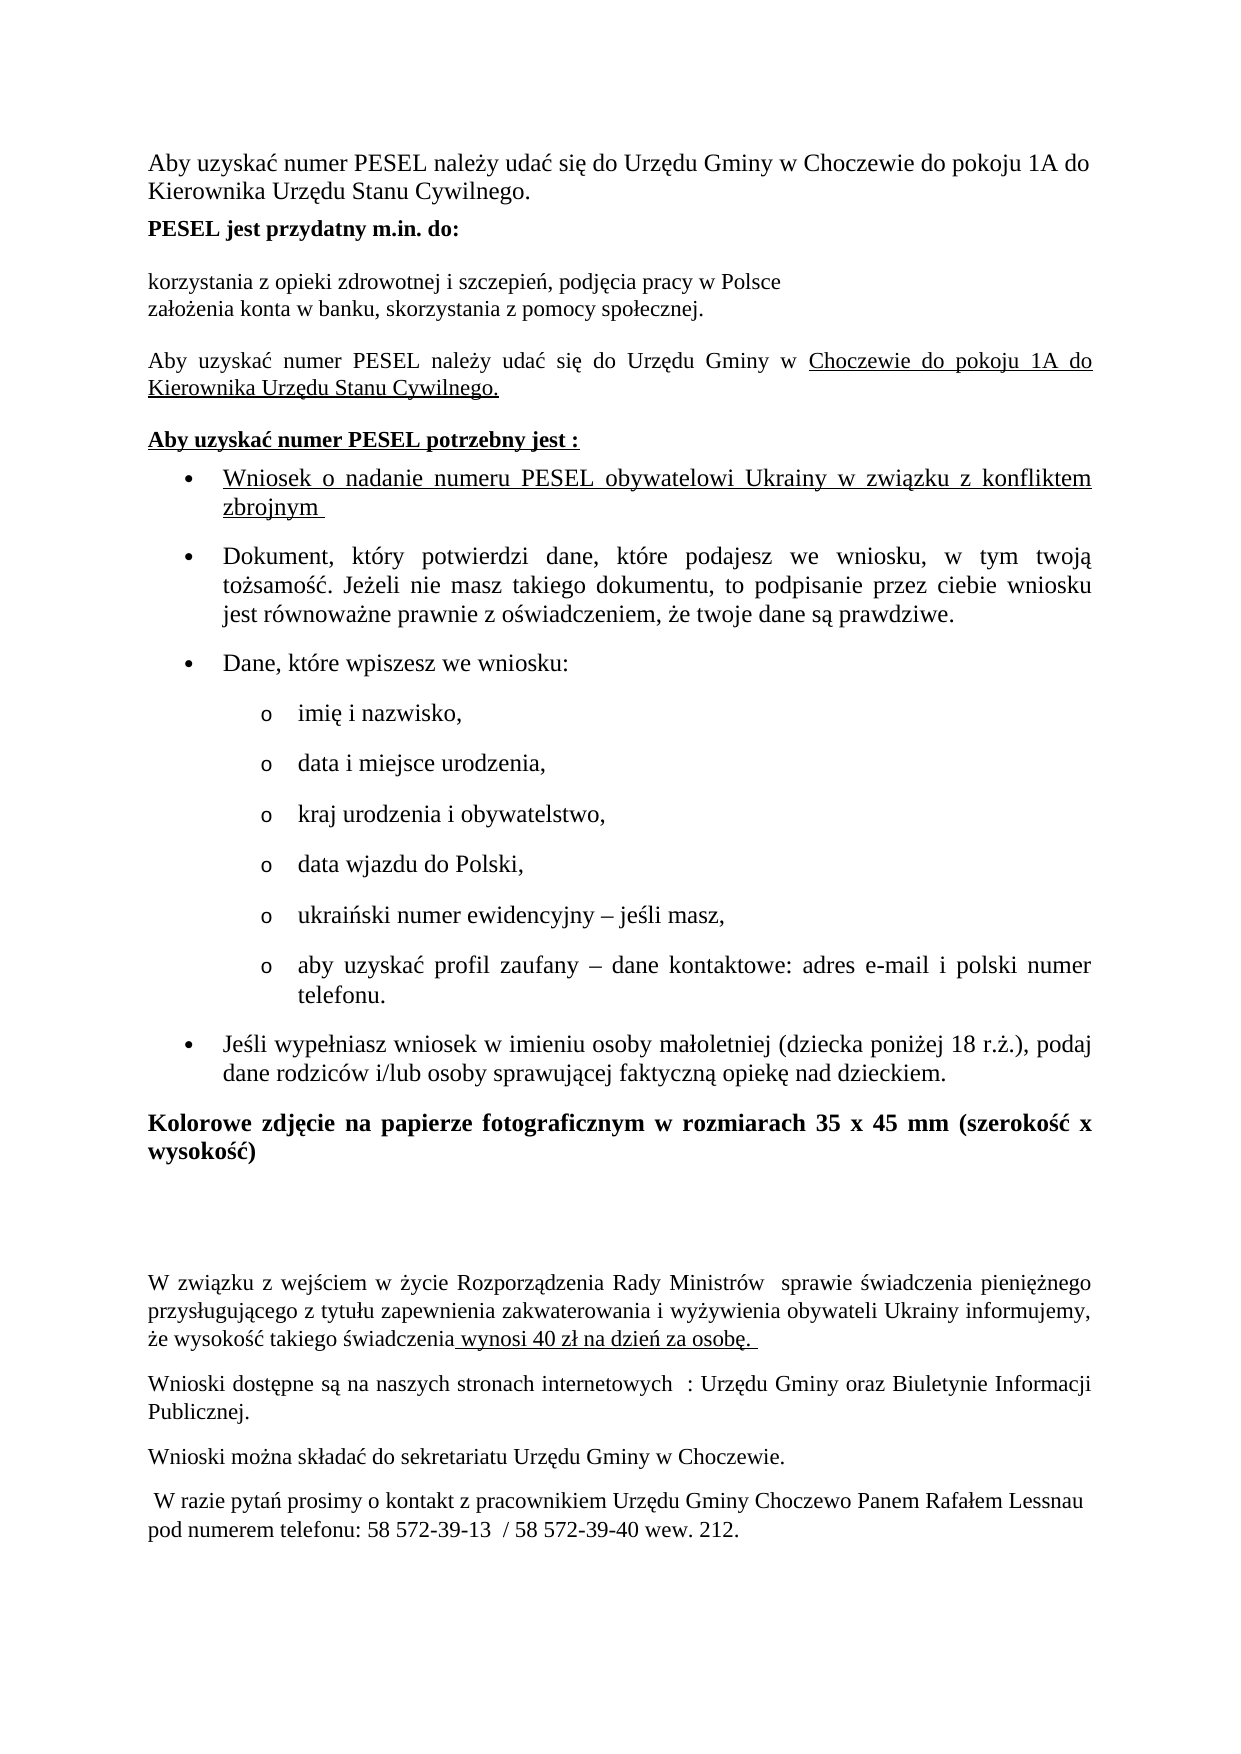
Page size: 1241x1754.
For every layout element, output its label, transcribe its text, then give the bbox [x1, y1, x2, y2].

text Aby uzyskać numer PESEL należy udać się do Urzędu Gminy w Choczewie do pokoju 1A do Kierownika Urzędu Stanu Cywilnego. [148, 148, 1093, 205]
text Wnioski można składać do sekretariatu Urzędu Gminy w Choczewie. [148, 1443, 1093, 1469]
list data i miejsce urodzenia, [260, 748, 1093, 778]
list Wniosek o nadanie numeru PESEL obywatelowi Ukrainy w związku z konfliktem zbrojnym [185, 463, 1093, 521]
list Dane, które wpiszesz we wniosku: [185, 648, 1093, 677]
text PESEL jest przydatny m.in. do: korzystania z opieki zdrowotnej i szczepień, podjęcia pracy w Polsce założenia konta w banku, skorzystania z pomocy społecznej. [148, 216, 1093, 321]
text Aby uzyskać numer PESEL potrzebny jest : [148, 426, 1093, 453]
text W związku z wejściem w życie Rozporządzenia Rady Ministrów sprawie świadczenia pieniężnego przysługującego z tytułu zapewnienia zakwaterowania i wyżywienia obywateli Ukrainy informujemy, że wysokość takiego świadczenia wynosi 40 zł na dzień za osobę. [148, 1269, 1093, 1351]
list kraj urodzenia i obywatelstwo, [260, 799, 1093, 828]
text W razie pytań prosimy o kontakt z pracownikiem Urzędu Gminy Choczewo Panem Rafałem Lessnau pod numerem telefonu: 58 572-39-13 / 58 572-39-40 wew. 212. [148, 1487, 1093, 1542]
list aby uzyskać profil zaufany – dane kontaktowe: adres e-mail i polski numer telefonu. [260, 950, 1093, 1008]
list data wjazdu do Polski, [260, 849, 1093, 879]
text Kolorowe zdjęcie na papierze fotograficznym w rozmiarach 35 x 45 mm (szerokość x wysokość) [148, 1108, 1093, 1165]
list imię i nazwisko, [260, 698, 1093, 728]
list Dokument, który potwierdzi dane, które podajesz we wniosku, w tym twoją tożsamość. Jeżeli nie masz takiego dokumentu, to podpisanie przez ciebie wniosku jest równoważne prawnie z oświadczeniem, że twoje dane są prawdziwe. [185, 541, 1093, 628]
text Wnioski dostępne są na naszych stronach internetowych : Urzędu Gminy oraz Biuletynie Informacji Publicznej. [148, 1370, 1093, 1424]
list Jeśli wypełniasz wniosek w imieniu osoby małoletniej (dziecka poniżej 18 r.ż.), podaj dane rodziców i/lub osoby sprawującej faktyczną opiekę nad dzieckiem. [185, 1029, 1093, 1087]
text Aby uzyskać numer PESEL należy udać się do Urzędu Gminy w Choczewie do pokoju 1A do Kierownika Urzędu Stanu Cywilnego. [148, 347, 1093, 400]
list ukraiński numer ewidencyjny ‒ jeśli masz, [260, 900, 1093, 929]
